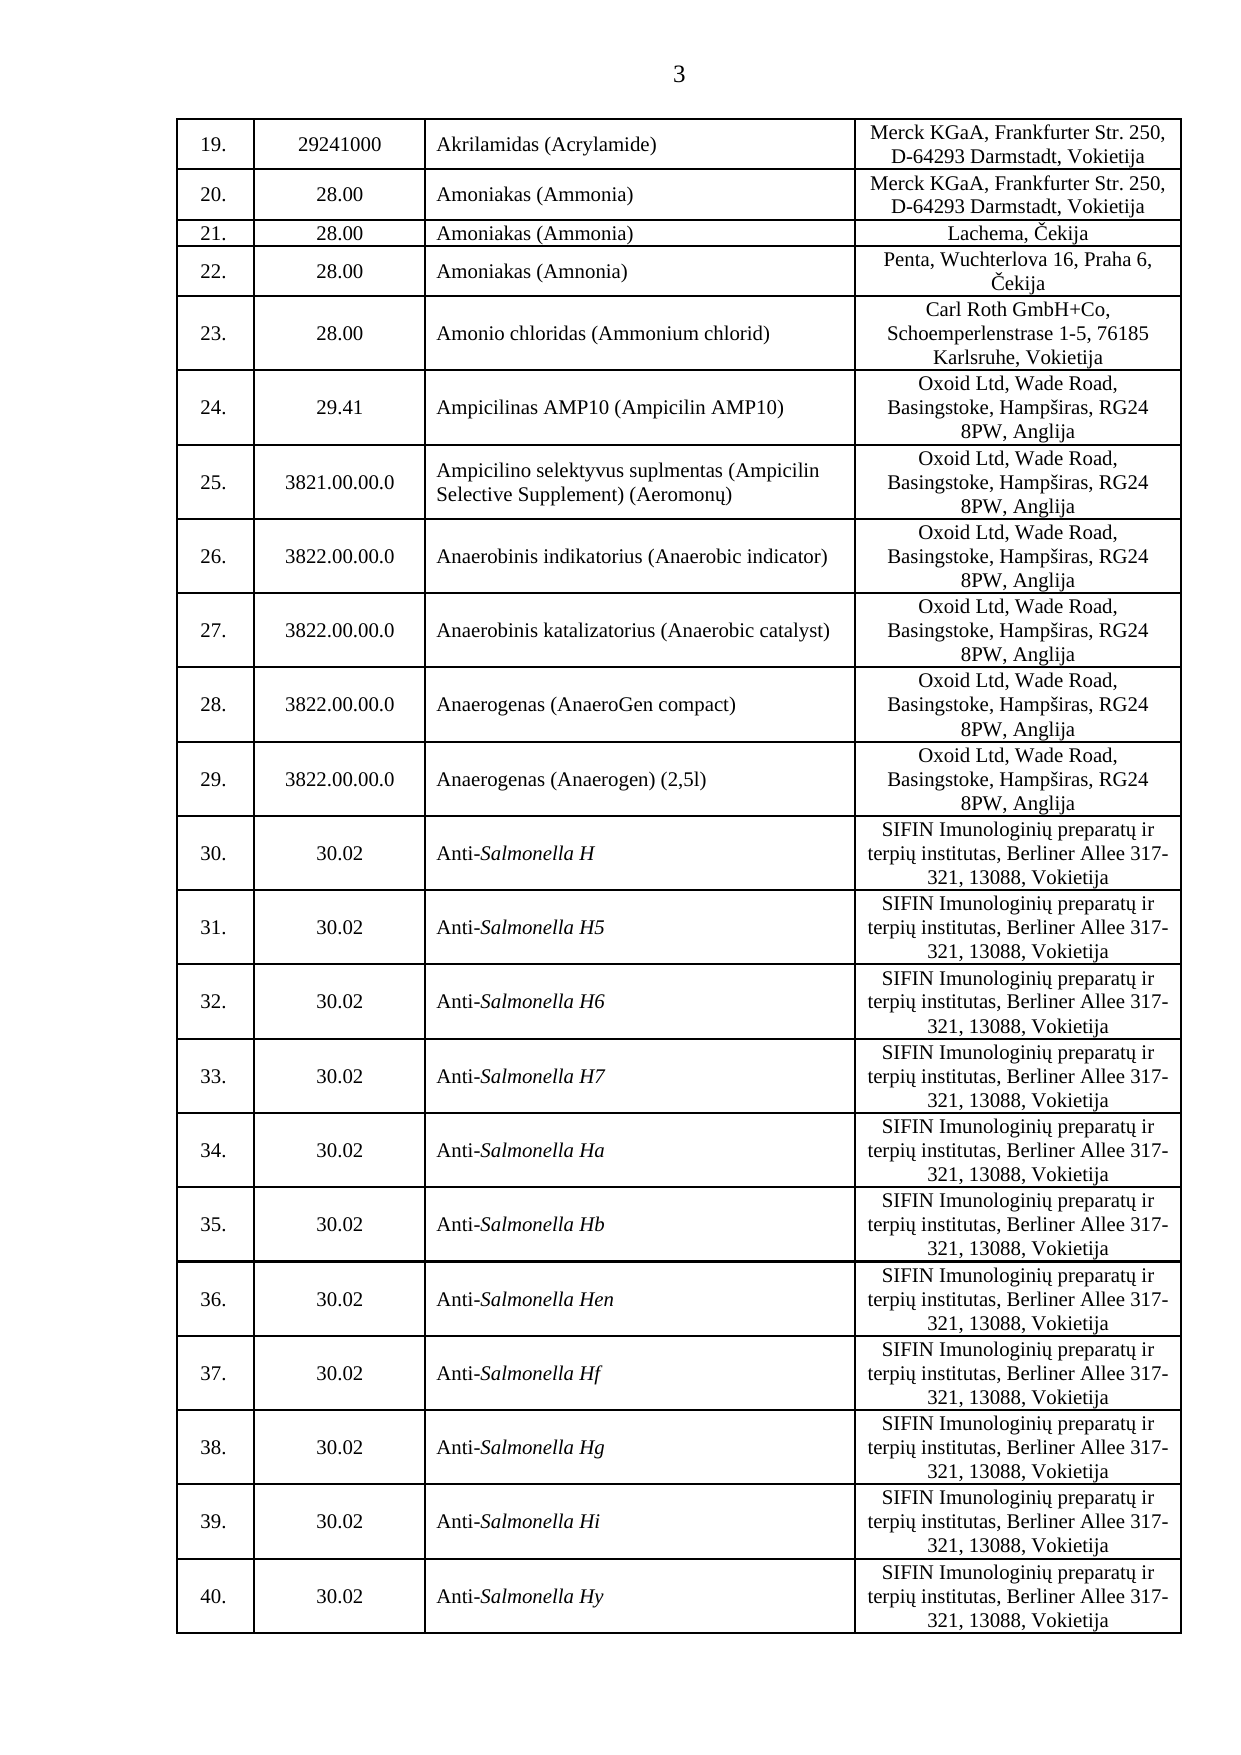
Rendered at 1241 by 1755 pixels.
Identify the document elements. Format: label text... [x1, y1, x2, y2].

table_cell 27. [178, 594, 253, 666]
table_cell 24. [178, 371, 253, 443]
table_cell SIFIN Imunologinių preparatų ir terpių institutas, Berliner Allee 317-321, 13088, Vokietija [856, 1040, 1180, 1112]
table_cell 38. [178, 1411, 253, 1483]
table_cell 39. [178, 1485, 253, 1557]
table_cell Oxoid Ltd, Wade Road, Basingstoke, Hampširas, RG24 8PW, Anglija [856, 446, 1180, 518]
table_cell Penta, Wuchterlova 16, Praha 6, Čekija [856, 247, 1180, 295]
table_cell 30. [178, 817, 253, 889]
table_cell Oxoid Ltd, Wade Road, Basingstoke, Hampširas, RG24 8PW, Anglija [856, 520, 1180, 592]
table_cell 32. [178, 965, 253, 1038]
table_cell Amoniakas (Ammonia) [426, 170, 854, 218]
table_cell Anti-Salmonella H5 [426, 891, 854, 963]
table_cell 28.00 [255, 247, 424, 295]
table_cell Anti-Salmonella Ha [426, 1114, 854, 1186]
table_cell Amoniakas (Amnonia) [426, 247, 854, 295]
table_cell 21. [178, 221, 253, 245]
table_cell 30.02 [255, 965, 424, 1038]
table_cell 29.41 [255, 371, 424, 443]
table_cell SIFIN Imunologinių preparatų ir terpių institutas, Berliner Allee 317-321, 13088, Vokietija [856, 1485, 1180, 1557]
table_cell SIFIN Imunologinių preparatų ir terpių institutas, Berliner Allee 317-321, 13088, Vokietija [856, 1411, 1180, 1483]
table_cell 19. [178, 120, 253, 168]
table_cell SIFIN Imunologinių preparatų ir terpių institutas, Berliner Allee 317-321, 13088, Vokietija [856, 1263, 1180, 1335]
table_cell Amonio chloridas (Ammonium chlorid) [426, 297, 854, 369]
table_cell Anti-Salmonella H [426, 817, 854, 889]
table_cell Anaerogenas (AnaeroGen compact) [426, 668, 854, 741]
table_cell 31. [178, 891, 253, 963]
table_cell 36. [178, 1263, 253, 1335]
table_cell 3822.00.00.0 [255, 743, 424, 815]
table_cell 34. [178, 1114, 253, 1186]
table_cell Merck KGaA, Frankfurter Str. 250, D-64293 Darmstadt, Vokietija [856, 170, 1180, 218]
table_cell 26. [178, 520, 253, 592]
table_cell 3822.00.00.0 [255, 594, 424, 666]
table_cell 30.02 [255, 1560, 424, 1632]
table_cell Anaerogenas (Anaerogen) (2,5l) [426, 743, 854, 815]
table_cell Anaerobinis katalizatorius (Anaerobic catalyst) [426, 594, 854, 666]
table_cell Lachema, Čekija [856, 221, 1180, 245]
table_cell SIFIN Imunologinių preparatų ir terpių institutas, Berliner Allee 317-321, 13088, Vokietija [856, 1337, 1180, 1409]
table_cell 33. [178, 1040, 253, 1112]
table_cell 29241000 [255, 120, 424, 168]
table_cell Anti-Salmonella H6 [426, 965, 854, 1038]
table_cell 30.02 [255, 891, 424, 963]
table_cell Anti-Salmonella H7 [426, 1040, 854, 1112]
table_cell 30.02 [255, 1188, 424, 1260]
table_cell Anaerobinis indikatorius (Anaerobic indicator) [426, 520, 854, 592]
table_cell Ampicilinas AMP10 (Ampicilin AMP10) [426, 371, 854, 443]
table_cell 30.02 [255, 1114, 424, 1186]
table_cell Ampicilino selektyvus suplmentas (Ampicilin Selective Supplement) (Aeromonų) [426, 446, 854, 518]
table_cell 22. [178, 247, 253, 295]
table_cell 37. [178, 1337, 253, 1409]
table_cell Oxoid Ltd, Wade Road, Basingstoke, Hampširas, RG24 8PW, Anglija [856, 371, 1180, 443]
table_cell Anti-Salmonella Hi [426, 1485, 854, 1557]
table_cell 30.02 [255, 817, 424, 889]
table_cell SIFIN Imunologinių preparatų ir terpių institutas, Berliner Allee 317-321, 13088, Vokietija [856, 817, 1180, 889]
table_cell 30.02 [255, 1040, 424, 1112]
table_cell 20. [178, 170, 253, 218]
table_cell Akrilamidas (Acrylamide) [426, 120, 854, 168]
table_cell 28.00 [255, 221, 424, 245]
table_cell SIFIN Imunologinių preparatų ir terpių institutas, Berliner Allee 317-321, 13088, Vokietija [856, 1560, 1180, 1632]
table_cell Oxoid Ltd, Wade Road, Basingstoke, Hampširas, RG24 8PW, Anglija [856, 668, 1180, 741]
table_cell Anti-Salmonella Hb [426, 1188, 854, 1260]
table_cell Carl Roth GmbH+Co, Schoemperlenstrase 1-5, 76185 Karlsruhe, Vokietija [856, 297, 1180, 369]
table_cell Amoniakas (Ammonia) [426, 221, 854, 245]
table_cell 30.02 [255, 1485, 424, 1557]
table_cell 30.02 [255, 1411, 424, 1483]
table_cell Oxoid Ltd, Wade Road, Basingstoke, Hampširas, RG24 8PW, Anglija [856, 594, 1180, 666]
table_cell Oxoid Ltd, Wade Road, Basingstoke, Hampširas, RG24 8PW, Anglija [856, 743, 1180, 815]
table_cell SIFIN Imunologinių preparatų ir terpių institutas, Berliner Allee 317-321, 13088, Vokietija [856, 965, 1180, 1038]
table_cell SIFIN Imunologinių preparatų ir terpių institutas, Berliner Allee 317-321, 13088, Vokietija [856, 1188, 1180, 1260]
table_cell 30.02 [255, 1263, 424, 1335]
table_cell 28.00 [255, 297, 424, 369]
table_cell 35. [178, 1188, 253, 1260]
table_cell Anti-Salmonella Hen [426, 1263, 854, 1335]
table_cell 3822.00.00.0 [255, 520, 424, 592]
table_cell 28. [178, 668, 253, 741]
table_cell Anti-Salmonella Hg [426, 1411, 854, 1483]
table_cell 3822.00.00.0 [255, 668, 424, 741]
table_cell Merck KGaA, Frankfurter Str. 250, D-64293 Darmstadt, Vokietija [856, 120, 1180, 168]
table_cell 25. [178, 446, 253, 518]
table_cell 28.00 [255, 170, 424, 218]
table_cell 40. [178, 1560, 253, 1632]
table_cell Anti-Salmonella Hf [426, 1337, 854, 1409]
table_cell SIFIN Imunologinių preparatų ir terpių institutas, Berliner Allee 317-321, 13088, Vokietija [856, 891, 1180, 963]
table_cell 23. [178, 297, 253, 369]
table_cell SIFIN Imunologinių preparatų ir terpių institutas, Berliner Allee 317-321, 13088, Vokietija [856, 1114, 1180, 1186]
table_cell 29. [178, 743, 253, 815]
table_cell Anti-Salmonella Hy [426, 1560, 854, 1632]
table_cell 3821.00.00.0 [255, 446, 424, 518]
table_cell 30.02 [255, 1337, 424, 1409]
